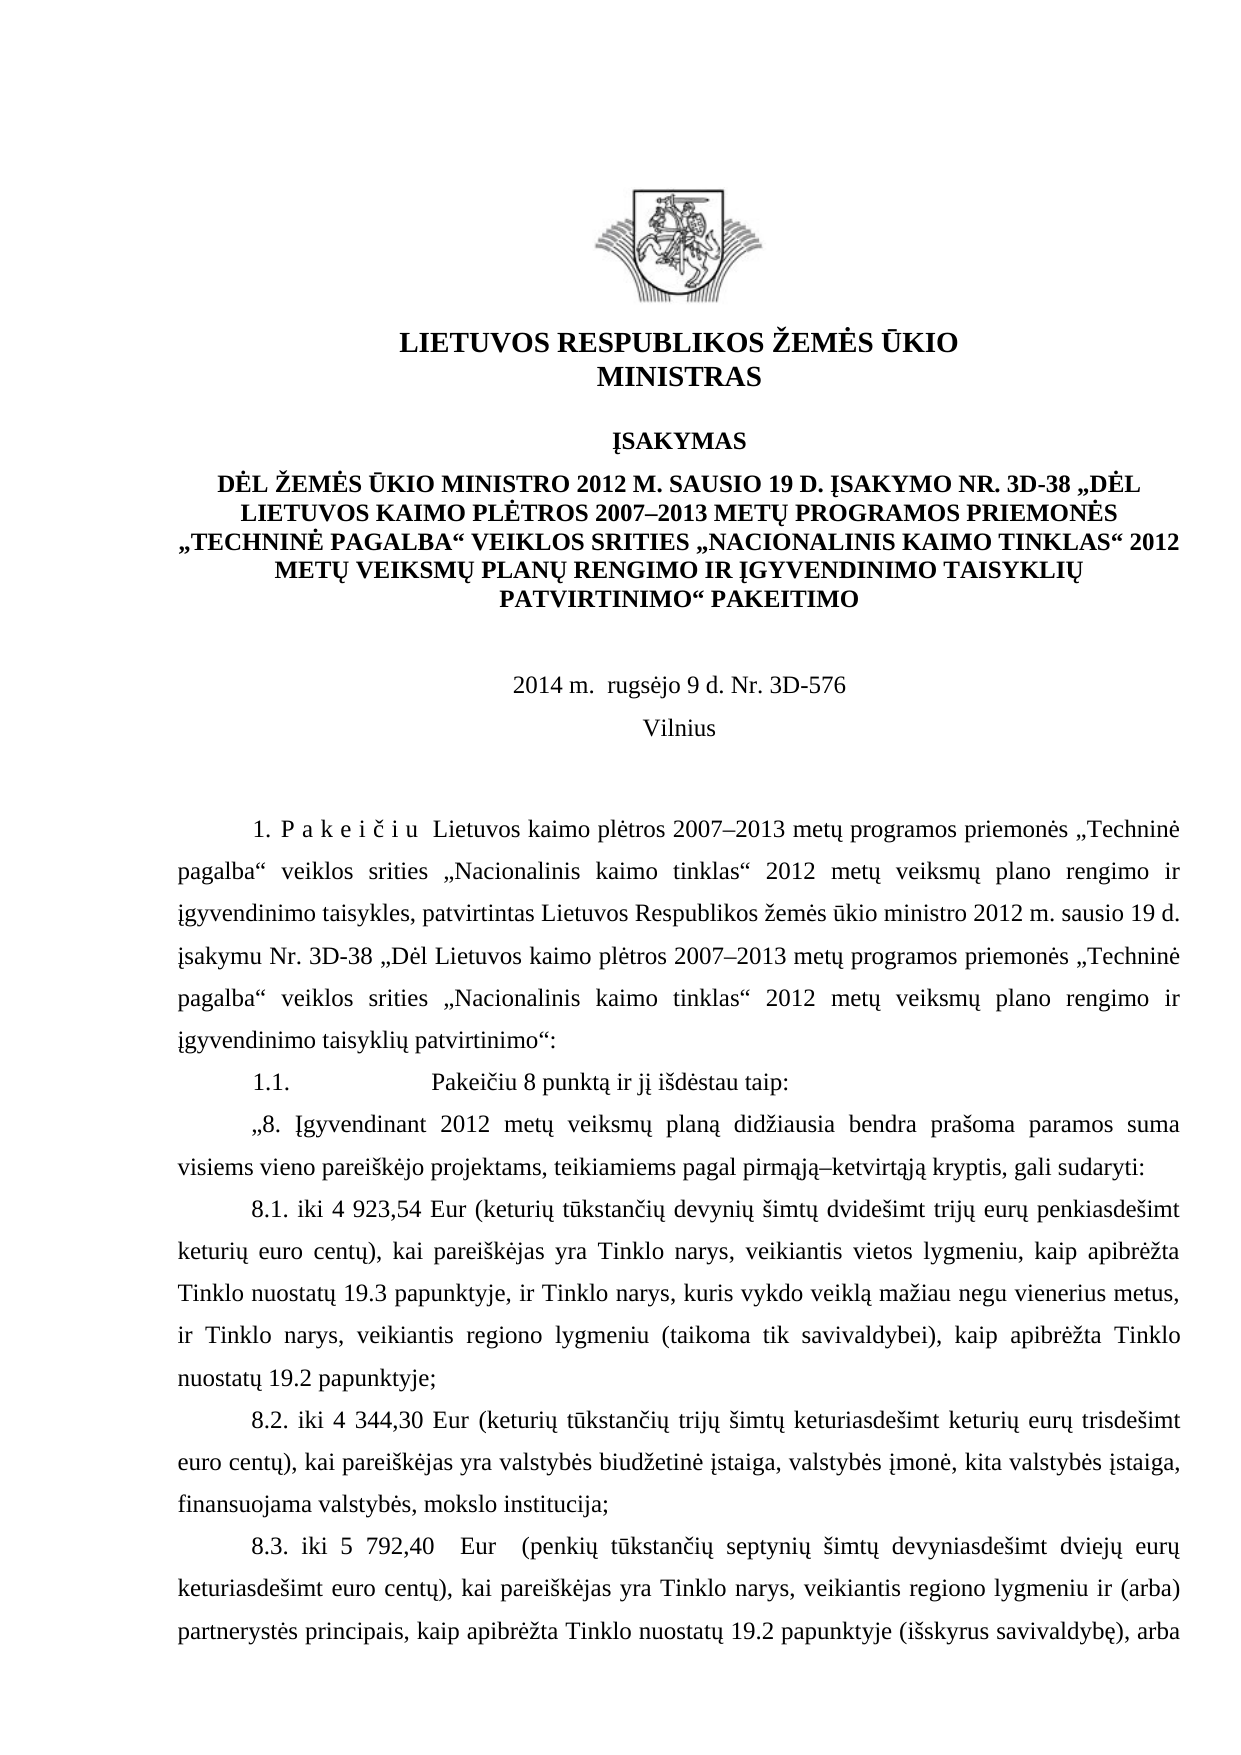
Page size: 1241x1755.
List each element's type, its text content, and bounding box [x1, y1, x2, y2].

text DĖL ŽEMĖS ŪKIO MINISTRO 2012 M. SAUSIO 19 D. ĮSAKYMO NR. 3D-38 „DĖL LIETUVOS KAIMO PLĖTROS 2007–2013 METŲ PROGRAMOS PRIEMONĖS „TECHNINĖ PAGALBA“ VEIKLOS SRITIES „NACIONALINIS KAIMO TINKLAS“ 2012 METŲ VEIKSMŲ PLANŲ RENGIMO IR ĮGYVENDINIMO TAISYKLIŲ PATVIRTINIMO“ PAKEITIMO [177, 469, 1181, 613]
text LIETUVOS RESPUBLIKOS ŽEMĖS ŪKIO [177, 325, 1181, 359]
text „8. Įgyvendinant 2012 metų veiksmų planą didžiausia bendra prašoma paramos suma visiems vieno pareiškėjo projektams, teikiamiems pagal pirmąją–ketvirtąją kryptis, gali sudaryti: [177, 1109, 1181, 1180]
text 8.2. iki 4 344,30 Eur (keturių tūkstančių trijų šimtų keturiasdešimt keturių eurų trisdešimt euro centų), kai pareiškėjas yra valstybės biudžetinė įstaiga, valstybės įmonė, kita valstybės įstaiga, finansuojama valstybės, mokslo institucija; [177, 1405, 1181, 1518]
text ĮSAKYMAS [177, 426, 1181, 455]
text MINISTRAS [177, 359, 1181, 392]
text Vilnius [177, 713, 1181, 742]
text 1. P a k e i č i u Lietuvos kaimo plėtros 2007–2013 metų programos priemonės „Techninė pagalba“ veiklos srities „Nacionalinis kaimo tinklas“ 2012 metų veiksmų plano rengimo ir įgyvendinimo taisykles, patvirtintas Lietuvos Respublikos žemės ūkio ministro 2012 m. sausio 19 d. įsakymu Nr. 3D-38 „Dėl Lietuvos kaimo plėtros 2007–2013 metų programos priemonės „Techninė pagalba“ veiklos srities „Nacionalinis kaimo tinklas“ 2012 metų veiksmų plano rengimo ir įgyvendinimo taisyklių patvirtinimo“: [177, 814, 1181, 1054]
text 2014 m. rugsėjo 9 d. Nr. 3D-576 [177, 670, 1181, 699]
text 8.3. iki 5 792,40 Eur (penkių tūkstančių septynių šimtų devyniasdešimt dviejų eurų keturiasdešimt euro centų), kai pareiškėjas yra Tinklo narys, veikiantis regiono lygmeniu ir (arba) partnerystės principais, kaip apibrėžta Tinklo nuostatų 19.2 papunktyje (išskyrus savivaldybę), arba [177, 1531, 1181, 1644]
text 8.1. iki 4 923,54 Eur (keturių tūkstančių devynių šimtų dvidešimt trijų eurų penkiasdešimt keturių euro centų), kai pareiškėjas yra Tinklo narys, veikiantis vietos lygmeniu, kaip apibrėžta Tinklo nuostatų 19.3 papunktyje, ir Tinklo narys, kuris vykdo veiklą mažiau negu vienerius metus, ir Tinklo narys, veikiantis regiono lygmeniu (taikoma tik savivaldybei), kaip apibrėžta Tinklo nuostatų 19.2 papunktyje; [177, 1194, 1181, 1391]
text 1.1. Pakeičiu 8 punktą ir jį išdėstau taip: [252, 1067, 1181, 1096]
